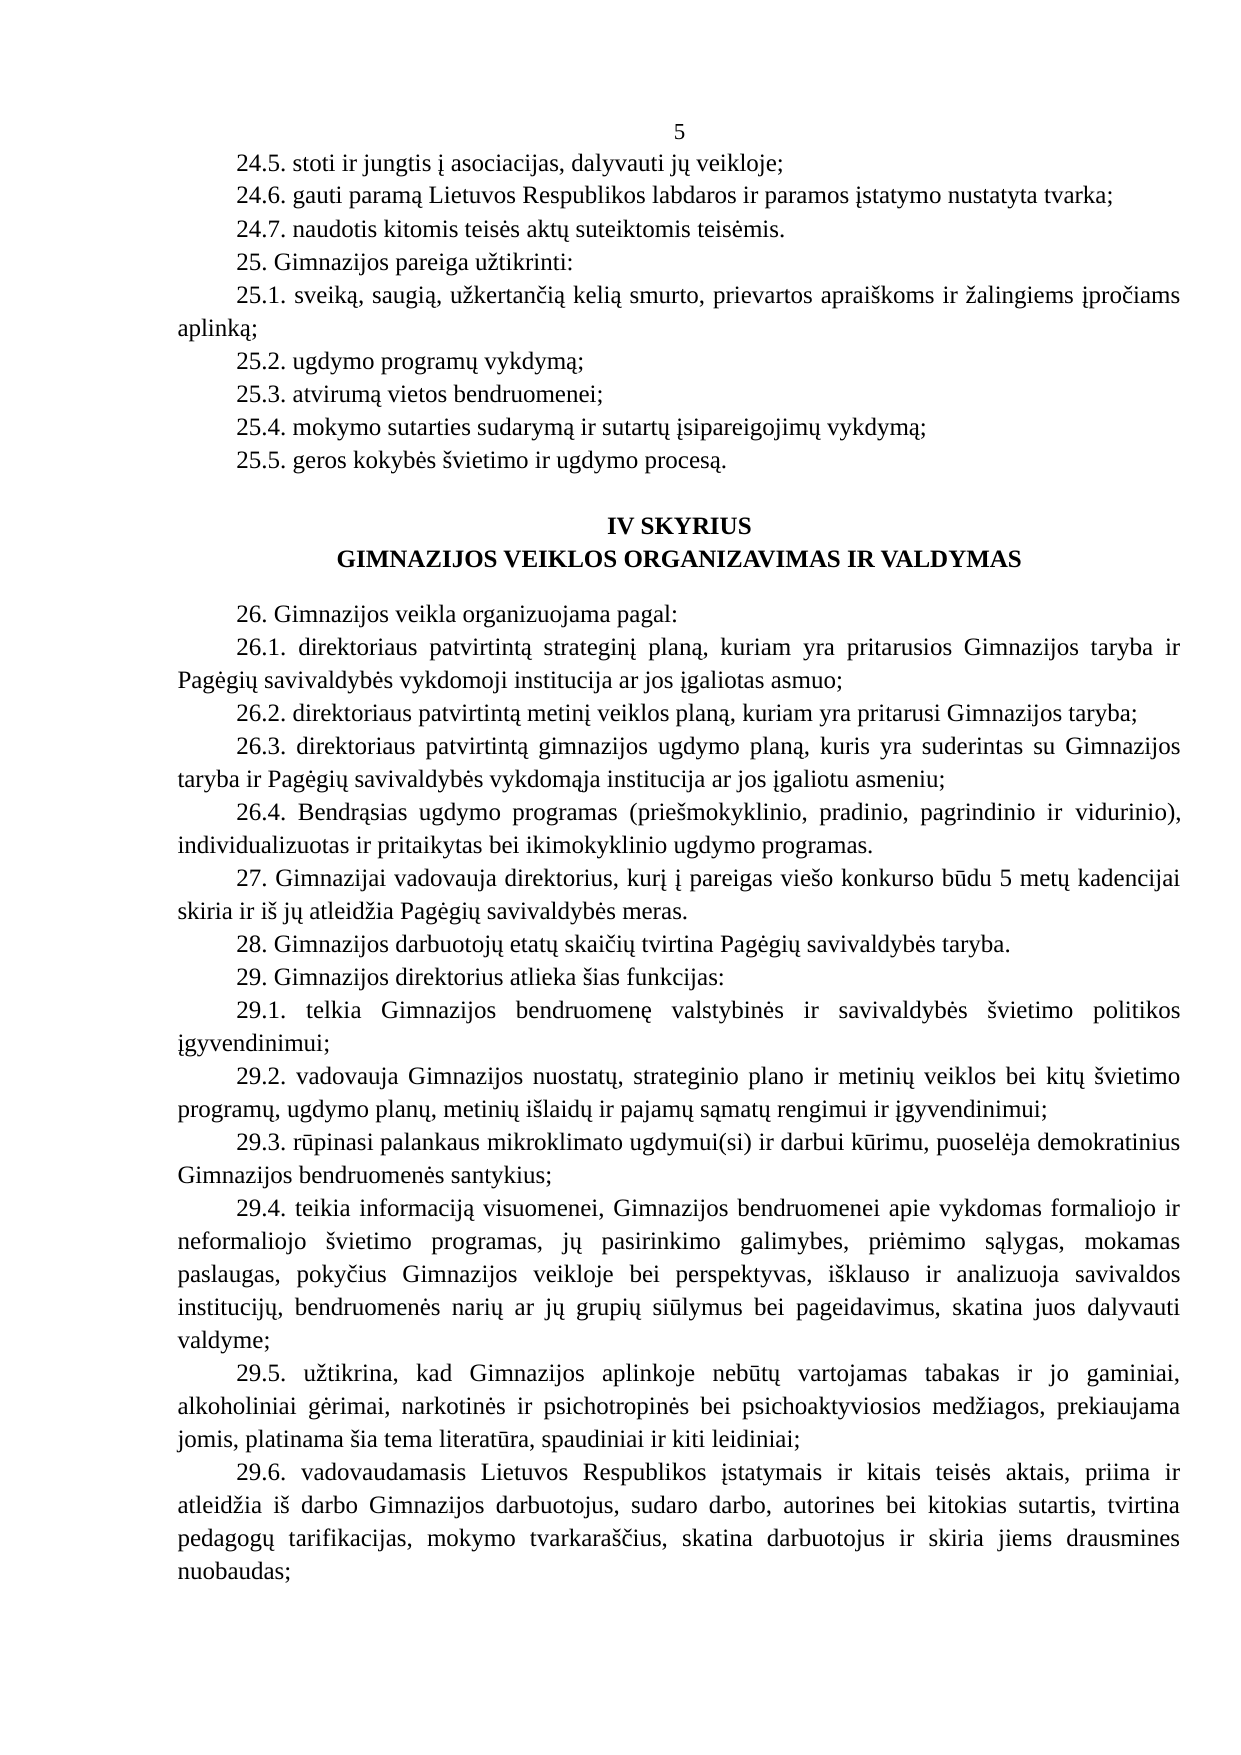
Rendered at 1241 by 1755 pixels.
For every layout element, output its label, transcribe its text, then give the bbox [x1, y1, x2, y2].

text 29.1. telkia Gimnazijos bendruomenę valstybinės ir savivaldybės švietimo politikos įgyvendinimui; [177, 995, 1181, 1057]
text 25.1. sveiką, saugią, užkertančią kelią smurto, prievartos apraiškoms ir žalingiems įpročiams aplinką; [177, 280, 1181, 341]
text IV SKYRIUS [177, 511, 1181, 539]
text 26.3. direktoriaus patvirtintą gimnazijos ugdymo planą, kuris yra suderintas su Gimnazijos taryba ir Pagėgių savivaldybės vykdomąja institucija ar jos įgaliotu asmeniu; [177, 731, 1181, 793]
text 26.2. direktoriaus patvirtintą metinį veiklos planą, kuriam yra pritarusi Gimnazijos taryba; [177, 698, 1181, 727]
text 28. Gimnazijos darbuotojų etatų skaičių tvirtina Pagėgių savivaldybės taryba. [177, 929, 1181, 958]
text 25.3. atvirumą vietos bendruomenei; [177, 379, 1181, 407]
text 25.2. ugdymo programų vykdymą; [177, 346, 1181, 374]
text 29.6. vadovaudamasis Lietuvos Respublikos įstatymais ir kitais teisės aktais, priima ir atleidžia iš darbo Gimnazijos darbuotojus, sudaro darbo, autorines bei kitokias sutartis, tvirtina pedagogų tarifikacijas, mokymo tvarkaraščius, skatina darbuotojus ir skiria jiems drausmines nuobaudas; [177, 1457, 1181, 1585]
text 26. Gimnazijos veikla organizuojama pagal: [177, 599, 1181, 628]
text 29.3. rūpinasi palankaus mikroklimato ugdymui(si) ir darbui kūrimu, puoselėja demokratinius Gimnazijos bendruomenės santykius; [177, 1127, 1181, 1189]
text 25.4. mokymo sutarties sudarymą ir sutartų įsipareigojimų vykdymą; [177, 412, 1181, 441]
text 24.5. stoti ir jungtis į asociacijas, dalyvauti jų veikloje; [177, 148, 1181, 176]
text 25. Gimnazijos pareiga užtikrinti: [177, 247, 1181, 275]
text 29.4. teikia informaciją visuomenei, Gimnazijos bendruomenei apie vykdomas formaliojo ir neformaliojo švietimo programas, jų pasirinkimo galimybes, priėmimo sąlygas, mokamas paslaugas, pokyčius Gimnazijos veikloje bei perspektyvas, išklauso ir analizuoja savivaldos institucijų, bendruomenės narių ar jų grupių siūlymus bei pageidavimus, skatina juos dalyvauti valdyme; [177, 1193, 1181, 1354]
text 26.1. direktoriaus patvirtintą strateginį planą, kuriam yra pritarusios Gimnazijos taryba ir Pagėgių savivaldybės vykdomoji institucija ar jos įgaliotas asmuo; [177, 632, 1181, 694]
text 29.2. vadovauja Gimnazijos nuostatų, strateginio plano ir metinių veiklos bei kitų švietimo programų, ugdymo planų, metinių išlaidų ir pajamų sąmatų rengimui ir įgyvendinimui; [177, 1061, 1181, 1123]
text 25.5. geros kokybės švietimo ir ugdymo procesą. [177, 445, 1181, 473]
text 24.7. naudotis kitomis teisės aktų suteiktomis teisėmis. [177, 214, 1181, 242]
text 24.6. gauti paramą Lietuvos Respublikos labdaros ir paramos įstatymo nustatyta tvarka; [177, 181, 1181, 209]
text 27. Gimnazijai vadovauja direktorius, kurį į pareigas viešo konkurso būdu 5 metų kadencijai skiria ir iš jų atleidžia Pagėgių savivaldybės meras. [177, 863, 1181, 925]
text 29.5. užtikrina, kad Gimnazijos aplinkoje nebūtų vartojamas tabakas ir jo gaminiai, alkoholiniai gėrimai, narkotinės ir psichotropinės bei psichoaktyviosios medžiagos, prekiaujama jomis, platinama šia tema literatūra, spaudiniai ir kiti leidiniai; [177, 1358, 1181, 1453]
text 26.4. Bendrąsias ugdymo programas (priešmokyklinio, pradinio, pagrindinio ir vidurinio), individualizuotas ir pritaikytas bei ikimokyklinio ugdymo programas. [177, 797, 1181, 859]
text GIMNAZIJOS VEIKLOS ORGANIZAVIMAS IR VALDYMAS [177, 544, 1181, 573]
text 29. Gimnazijos direktorius atlieka šias funkcijas: [177, 962, 1181, 991]
